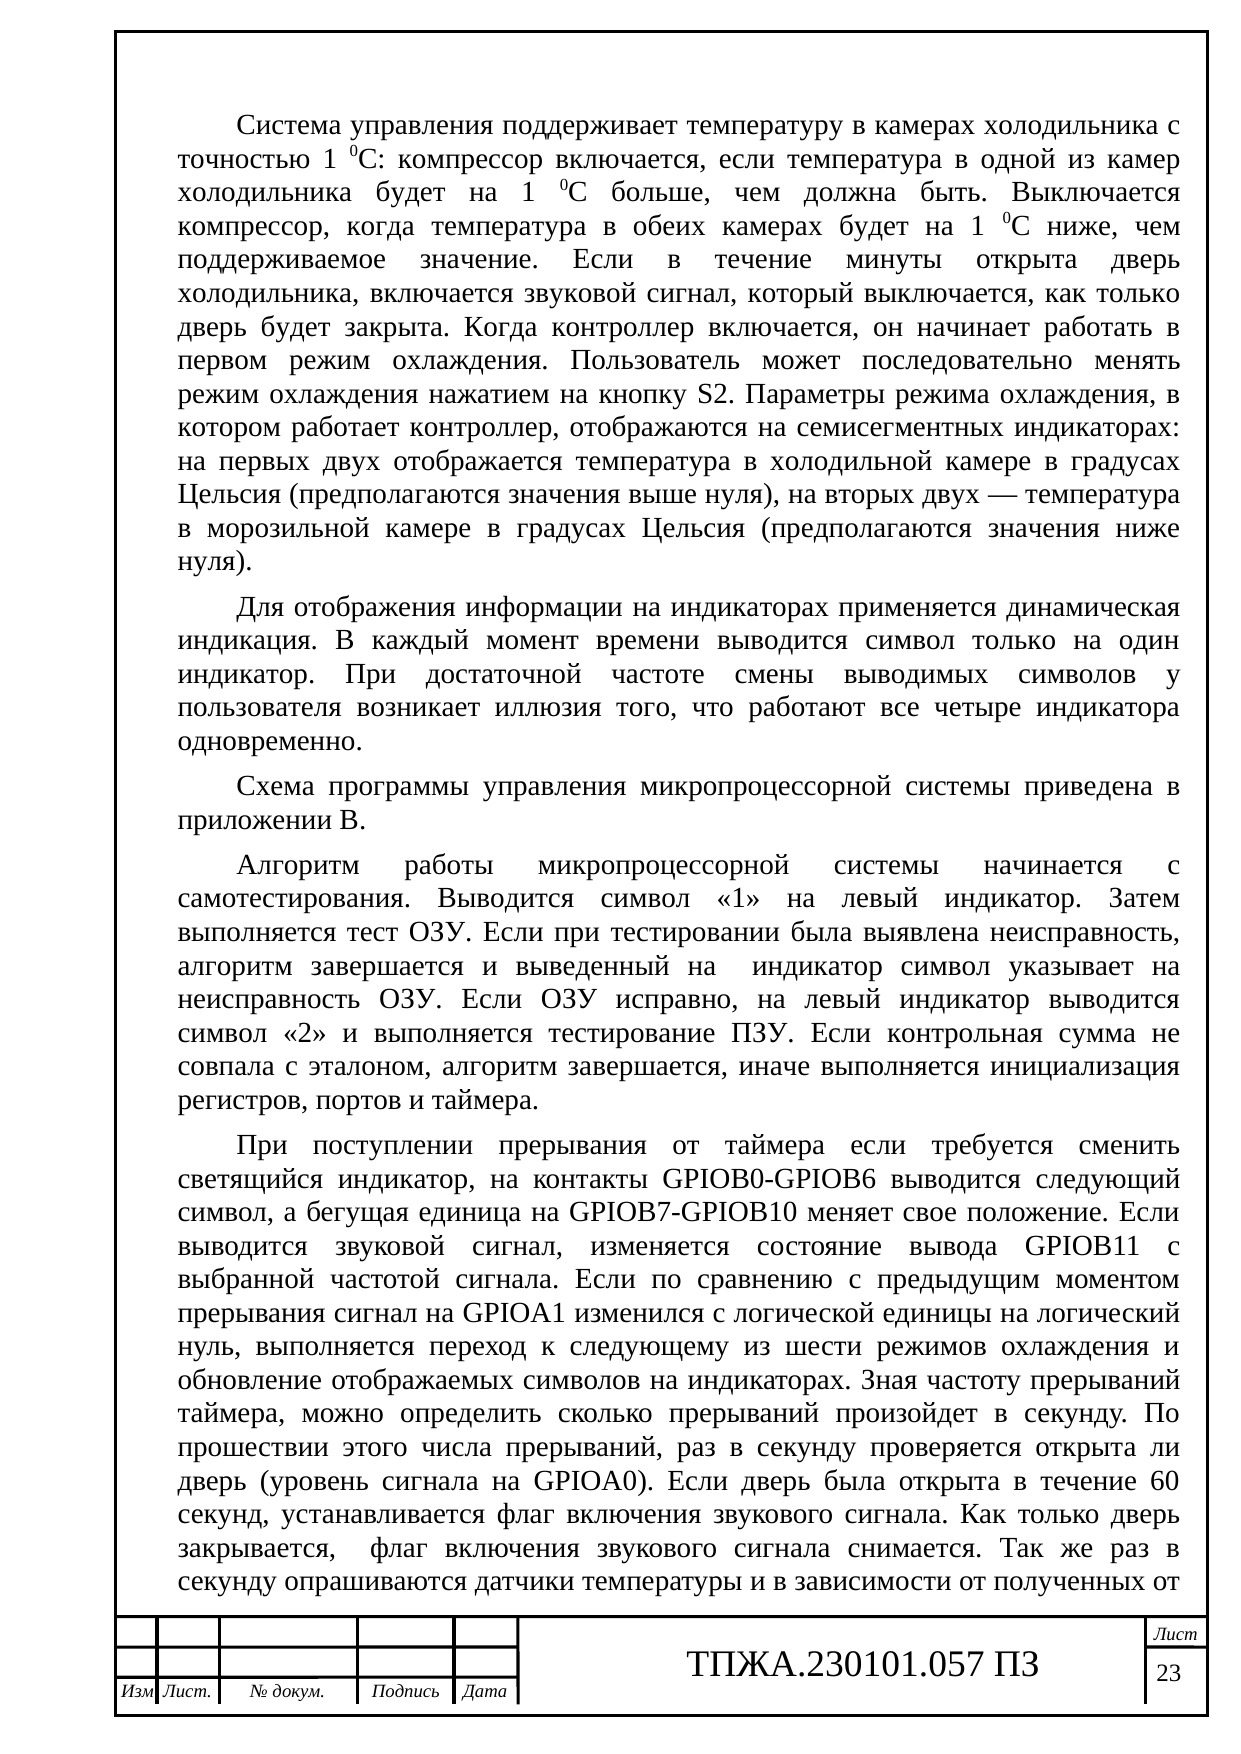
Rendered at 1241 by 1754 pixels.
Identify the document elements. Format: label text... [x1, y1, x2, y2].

text Для отображения информации на индикаторах применяется динамическая индикация. В каждый момент времени выводится символ только на один индикатор. При достаточной частоте смены выводимых символов у пользователя возникает иллюзия того, что работают все четыре индикатора одновременно. [177, 589, 1181, 756]
text При поступлении прерывания от таймера если требуется сменить светящийся индикатор, на контакты GPIOB0-GPIOB6 выводится следующий символ, а бегущая единица на GPIOB7-GPIOB10 меняет свое положение. Если выводится звуковой сигнал, изменяется состояние вывода GPIOB11 с выбранной частотой сигнала. Если по сравнению с предыдущим моментом прерывания сигнал на GPIOA1 изменился с логической единицы на логический нуль, выполняется переход к следующему из шести режимов охлаждения и обновление отображаемых символов на индикаторах. Зная частоту прерываний таймера, можно определить сколько прерываний произойдет в секунду. По прошествии этого числа прерываний, раз в секунду проверяется открыта ли дверь (уровень сигнала на GPIOA0). Если дверь была открыта в течение 60 секунд, устанавливается флаг включения звукового сигнала. Как только дверь закрывается, флаг включения звукового сигнала снимается. Так же раз в секунду опрашиваются датчики температуры и в зависимости от полученных от [177, 1127, 1181, 1597]
text Система управления поддерживает температуру в камерах холодильника с точностью 1 0С: компрессор включается, если температура в одной из камер холодильника будет на 1 0С больше, чем должна быть. Выключается компрессор, когда температура в обеих камерах будет на 1 0С ниже, чем поддерживаемое значение. Если в течение минуты открыта дверь холодильника, включается звуковой сигнал, который выключается, как только дверь будет закрыта. Когда контроллер включается, он начинает работать в первом режим охлаждения. Пользователь может последовательно менять режим охлаждения нажатием на кнопку S2. Параметры режима охлаждения, в котором работает контроллер, отображаются на семисегментных индикаторах: на первых двух отображается температура в холодильной камере в градусах Цельсия (предполагаются значения выше нуля), на вторых двух — температура в морозильной камере в градусах Цельсия (предполагаются значения ниже нуля). [177, 107, 1181, 577]
text Алгоритм работы микропроцессорной системы начинается с самотестирования. Выводится символ «1» на левый индикатор. Затем выполняется тест ОЗУ. Если при тестировании была выявлена неисправность, алгоритм завершается и выведенный на индикатор символ указывает на неисправность ОЗУ. Если ОЗУ исправно, на левый индикатор выводится символ «2» и выполняется тестирование ПЗУ. Если контрольная сумма не совпала с эталоном, алгоритм завершается, иначе выполняется инициализация регистров, портов и таймера. [177, 847, 1181, 1115]
text Схема программы управления микропроцессорной системы приведена в приложении В. [177, 768, 1181, 835]
